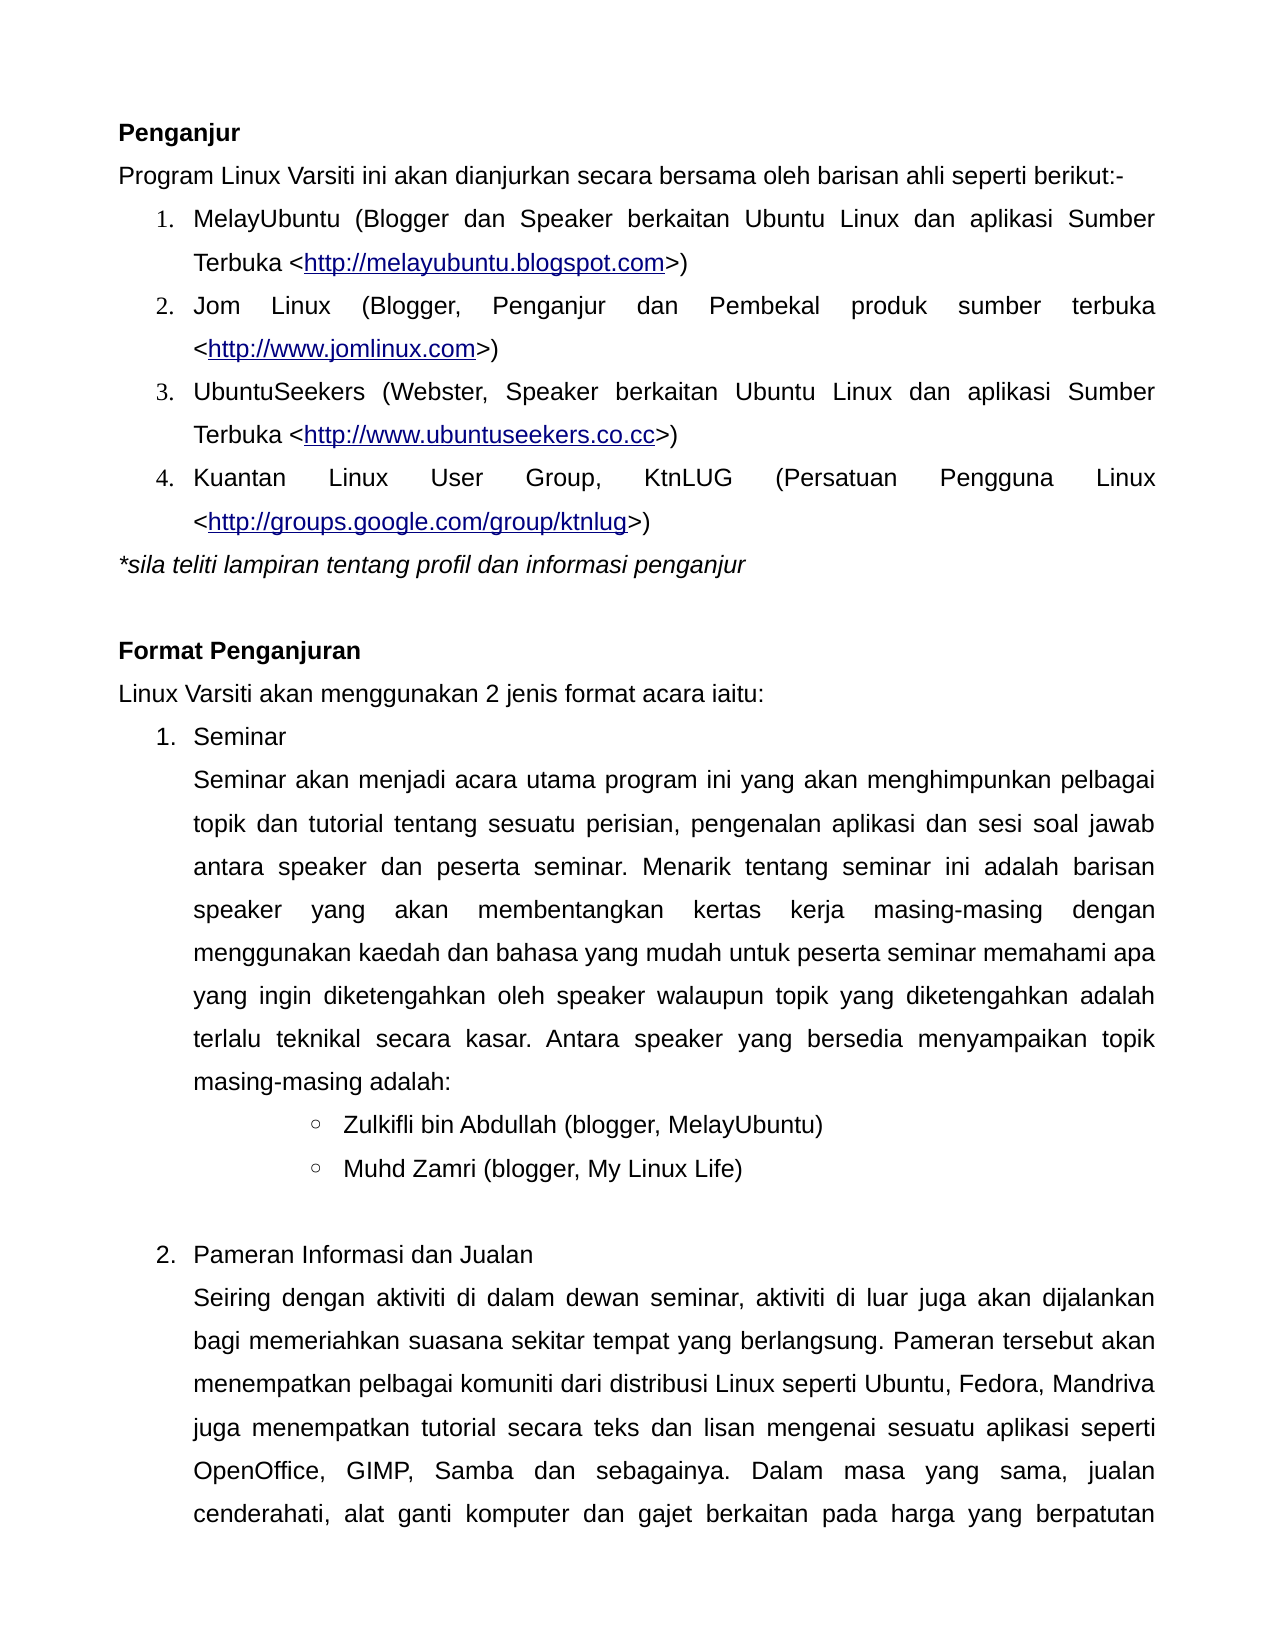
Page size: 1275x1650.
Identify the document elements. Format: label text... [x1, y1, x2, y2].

list Kuantan Linux User Group, KtnLUG (Persatuan Pengguna Linux <http://groups.google.com/group/ktnlug>) [156, 463, 1157, 535]
list Pameran Informasi dan Jualan [156, 1240, 1157, 1269]
list Seiring dengan aktiviti di dalam dewan seminar, aktiviti di luar juga akan dijalankan bagi memeriahkan suasana sekitar tempat yang berlangsung. Pameran tersebut akan menempatkan pelbagai komuniti dari distribusi Linux seperti Ubuntu, Fedora, Mandriva juga menempatkan tutorial secara teks dan lisan mengenai sesuatu aplikasi seperti OpenOffice, GIMP, Samba dan sebagainya. Dalam masa yang sama, jualan cenderahati, alat ganti komputer dan gajet berkaitan pada harga yang berpatutan [156, 1283, 1157, 1527]
text Penganjur [118, 118, 1157, 147]
list UbuntuSeekers (Webster, Speaker berkaitan Ubuntu Linux dan aplikasi Sumber Terbuka <http://www.ubuntuseekers.co.cc>) [156, 377, 1157, 449]
list Zulkifli bin Abdullah (blogger, MelayUbuntu) [306, 1110, 1157, 1139]
list MelayUbuntu (Blogger dan Speaker berkaitan Ubuntu Linux dan aplikasi Sumber Terbuka <http://melayubuntu.blogspot.com>) [156, 204, 1157, 276]
list Jom Linux (Blogger, Penganjur dan Pembekal produk sumber terbuka <http://www.jomlinux.com>) [156, 291, 1157, 363]
text Program Linux Varsiti ini akan dianjurkan secara bersama oleh barisan ahli seperti berikut:- [118, 161, 1157, 190]
list Seminar akan menjadi acara utama program ini yang akan menghimpunkan pelbagai topik dan tutorial tentang sesuatu perisian, pengenalan aplikasi dan sesi soal jawab antara speaker dan peserta seminar. Menarik tentang seminar ini adalah barisan speaker yang akan membentangkan kertas kerja masing-masing dengan menggunakan kaedah dan bahasa yang mudah untuk peserta seminar memahami apa yang ingin diketengahkan oleh speaker walaupun topik yang diketengahkan adalah terlalu teknikal secara kasar. Antara speaker yang bersedia menyampaikan topik masing-masing adalah: [156, 765, 1157, 1096]
list Seminar [156, 722, 1157, 751]
list Muhd Zamri (blogger, My Linux Life) [306, 1154, 1157, 1182]
text Linux Varsiti akan menggunakan 2 jenis format acara iaitu: [118, 679, 1157, 708]
text *sila teliti lampiran tentang profil dan informasi penganjur [118, 550, 1157, 578]
text Format Penganjuran [118, 636, 1157, 665]
